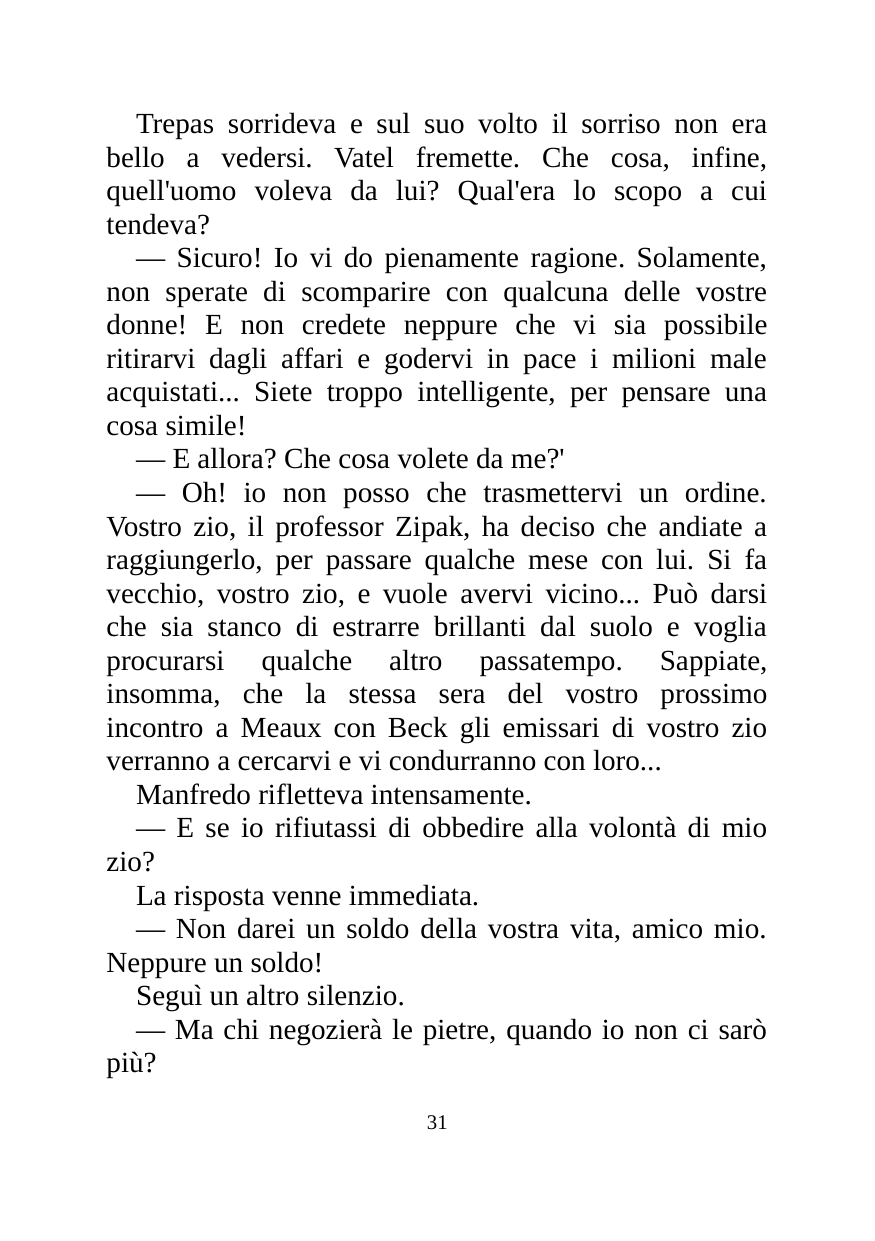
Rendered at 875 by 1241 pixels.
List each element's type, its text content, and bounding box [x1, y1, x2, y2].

text — E allora? Che cosa volete da me?' [106, 442, 768, 475]
text — Non darei un soldo della vostra vita, amico mio. Neppure un soldo! [106, 911, 768, 978]
text — Ma chi negozierà le pietre, quando io non ci sarò più? [106, 1012, 768, 1079]
text — Sicuro! Io vi do pienamente ragione. Solamente, non sperate di scomparire con qualcuna delle vostre donne! E non credete neppure che vi sia possibile ritirarvi dagli affari e godervi in pace i milioni male acquistati... Siete troppo intelligente, per pensare una cosa simile! [106, 240, 768, 442]
text Manfredo rifletteva intensamente. [106, 777, 768, 811]
text Trepas sorrideva e sul suo volto il sorriso non era bello a vedersi. Vatel fremette. Che cosa, infine, quell'uomo voleva da lui? Qual'era lo scopo a cui tendeva? [106, 106, 768, 240]
text — E se io rifiutassi di obbedire alla volontà di mio zio? [106, 811, 768, 878]
text La risposta venne immediata. [106, 878, 768, 911]
text — Oh! io non posso che trasmettervi un ordine. Vostro zio, il professor Zipak, ha deciso che andiate a raggiungerlo, per passare qualche mese con lui. Si fa vecchio, vostro zio, e vuole avervi vicino... Può darsi che sia stanco di estrarre brillanti dal suolo e voglia procurarsi qualche altro passatempo. Sappiate, insomma, che la stessa sera del vostro prossimo incontro a Meaux con Beck gli emissari di vostro zio verranno a cercarvi e vi condurranno con loro... [106, 475, 768, 777]
text Seguì un altro silenzio. [106, 978, 768, 1012]
